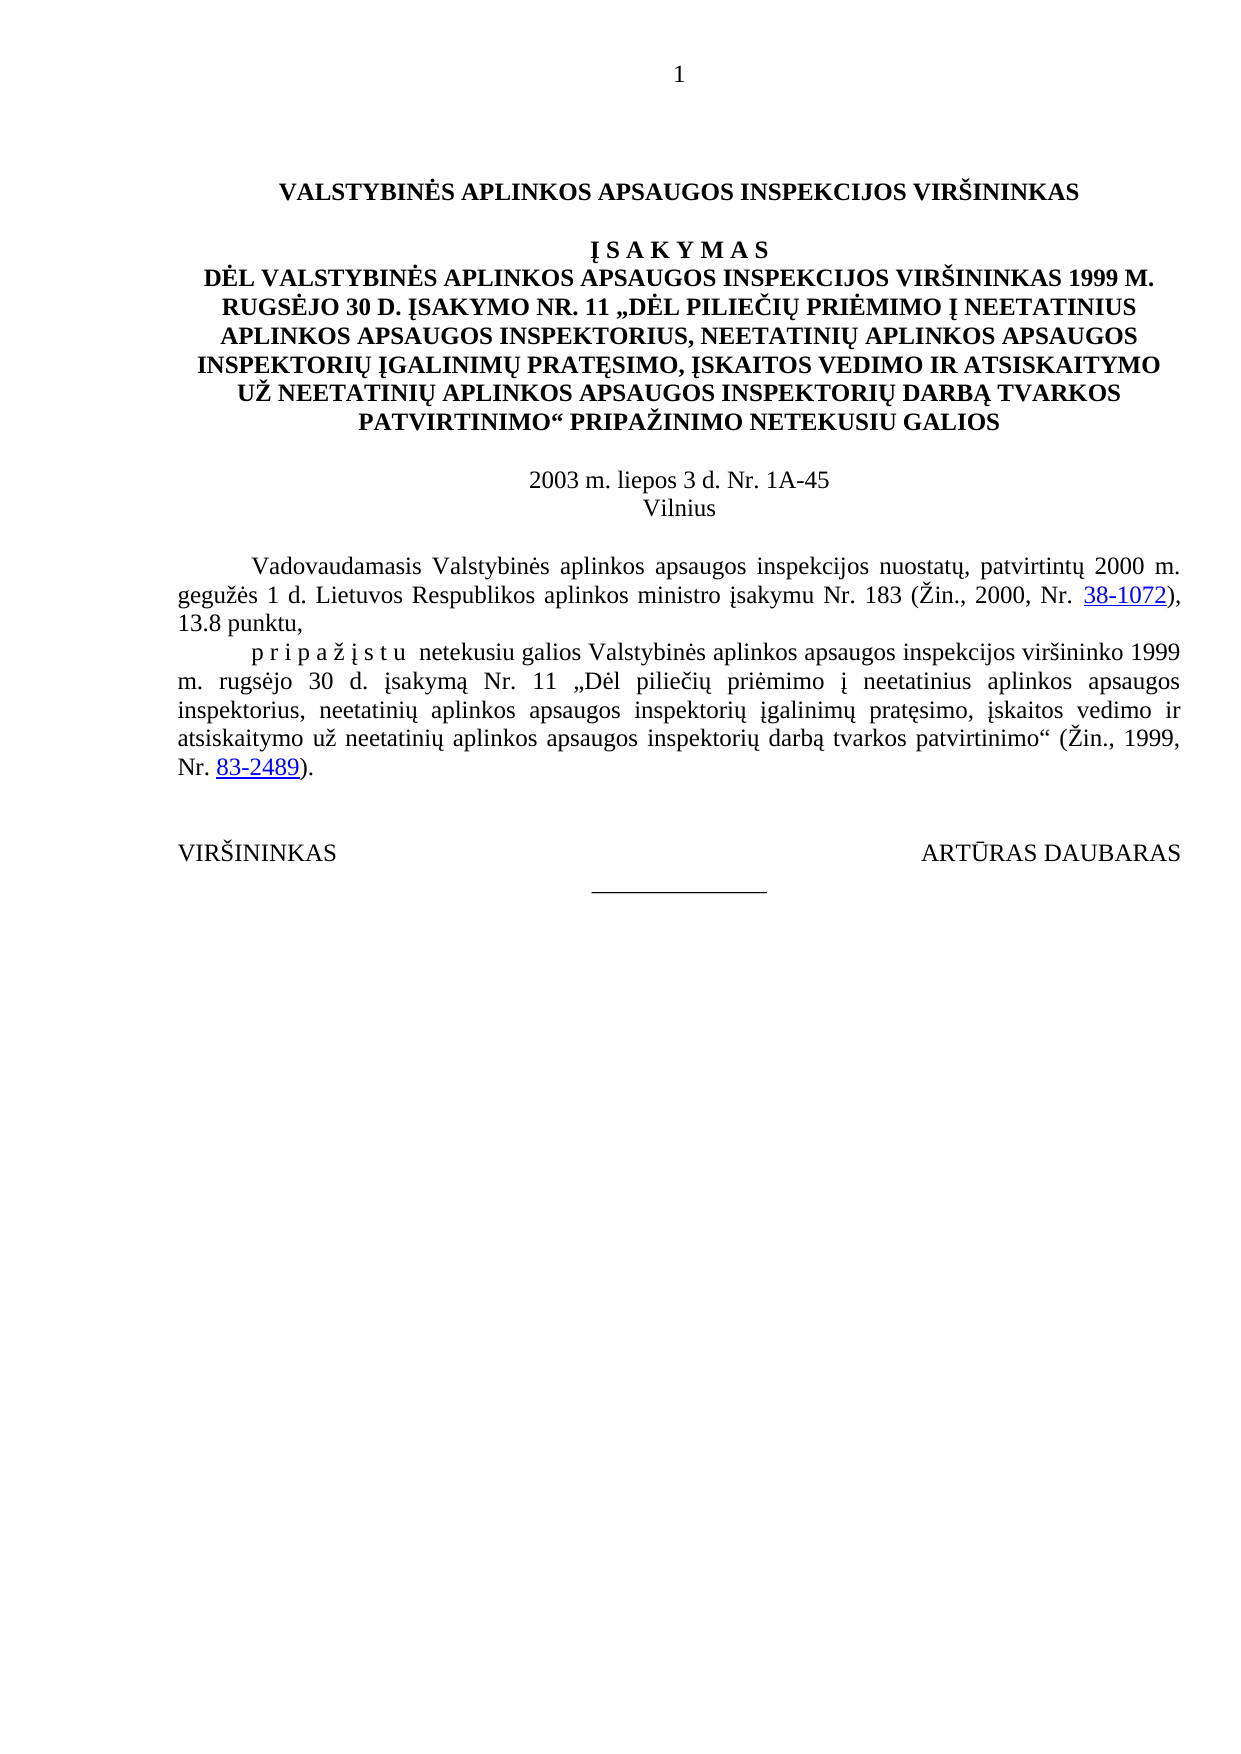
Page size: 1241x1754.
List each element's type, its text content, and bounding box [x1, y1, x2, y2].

text Į S A K Y M A S [177, 235, 1181, 263]
text pripažįstu netekusiu galios Valstybinės aplinkos apsaugos inspekcijos viršininko 1999 m. rugsėjo 30 d. įsakymą Nr. 11 „Dėl piliečių priėmimo į neetatinius aplinkos apsaugos inspektorius, neetatinių aplinkos apsaugos inspektorių įgalinimų pratęsimo, įskaitos vedimo ir atsiskaitymo už neetatinių aplinkos apsaugos inspektorių darbą tvarkos patvirtinimo“ (Žin., 1999, Nr. 83-2489). [177, 637, 1181, 781]
text Vilnius [177, 493, 1181, 522]
text Vadovaudamasis Valstybinės aplinkos apsaugos inspekcijos nuostatų, patvirtintų 2000 m. gegužės 1 d. Lietuvos Respublikos aplinkos ministro įsakymu Nr. 183 (Žin., 2000, Nr. 38-1072), 13.8 punktu, [177, 551, 1181, 637]
text VALSTYBINĖS APLINKOS APSAUGOS INSPEKCIJOS VIRŠININKAS [177, 177, 1181, 206]
text VIRŠININKAS ARTŪRAS DAUBARAS [177, 838, 1181, 867]
text DĖL VALSTYBINĖS APLINKOS APSAUGOS INSPEKCIJOS VIRŠININKAS 1999 M. RUGSĖJO 30 D. ĮSAKYMO NR. 11 „DĖL PILIEČIŲ PRIĖMIMO Į NEETATINIUS APLINKOS APSAUGOS INSPEKTORIUS, NEETATINIŲ APLINKOS APSAUGOS INSPEKTORIŲ ĮGALINIMŲ PRATĘSIMO, ĮSKAITOS VEDIMO IR ATSISKAITYMO UŽ NEETATINIŲ APLINKOS APSAUGOS INSPEKTORIŲ DARBĄ TVARKOS PATVIRTINIMO“ PRIPAŽINIMO NETEKUSIU GALIOS [177, 263, 1181, 436]
text 2003 m. liepos 3 d. Nr. 1A-45 [177, 465, 1181, 493]
text ______________ [177, 867, 1181, 896]
